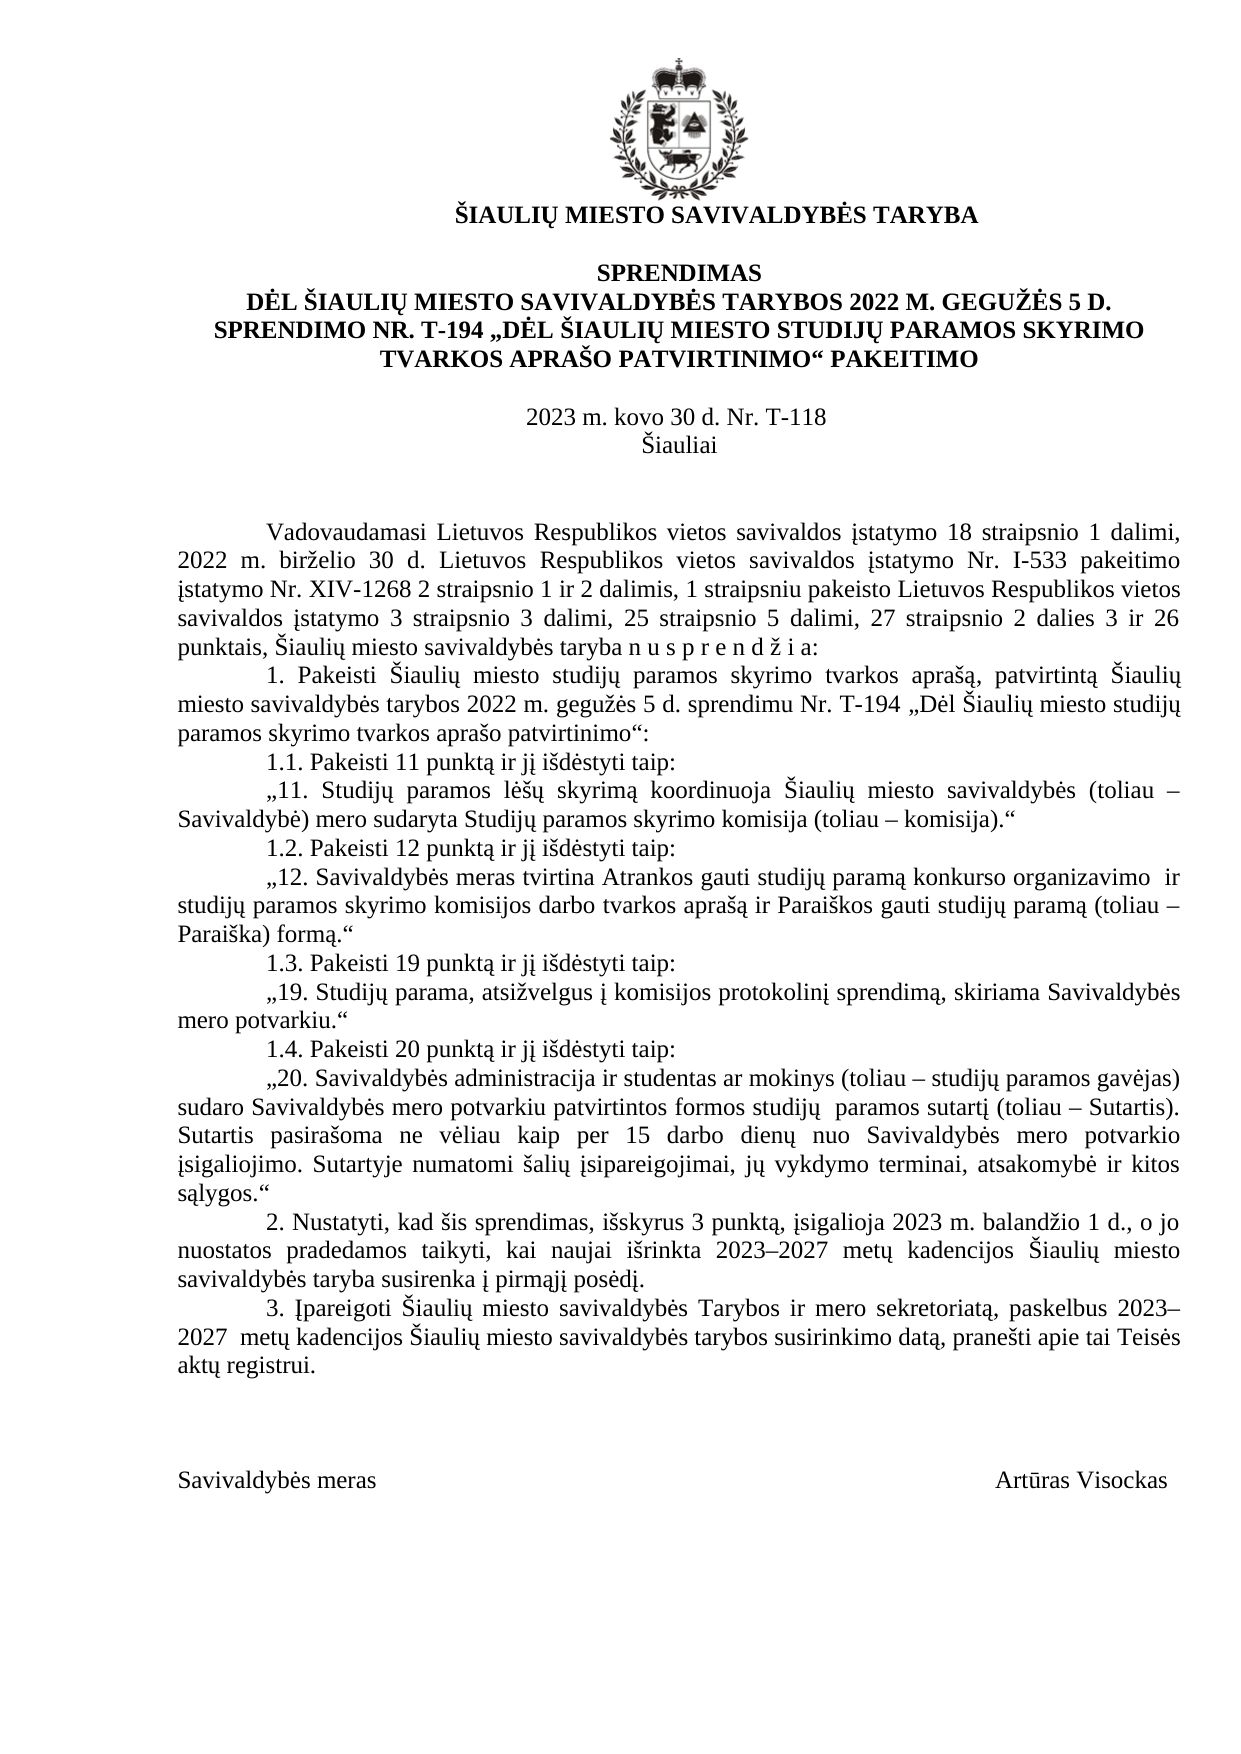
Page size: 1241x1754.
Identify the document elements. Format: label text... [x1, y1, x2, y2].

text 2. Nustatyti, kad šis sprendimas, išskyrus 3 punktą, įsigalioja 2023 m. balandžio 1 d., o jo nuostatos pradedamos taikyti, kai naujai išrinkta 2023–2027 metų kadencijos Šiaulių miesto savivaldybės taryba susirenka į pirmąjį posėdį. [177, 1207, 1181, 1293]
text „11. Studijų paramos lėšų skyrimą koordinuoja Šiaulių miesto savivaldybės (toliau –Savivaldybė) mero sudaryta Studijų paramos skyrimo komisija (toliau – komisija).“ [177, 775, 1181, 833]
text Vadovaudamasi Lietuvos Respublikos vietos savivaldos įstatymo 18 straipsnio 1 dalimi, 2022 m. birželio 30 d. Lietuvos Respublikos vietos savivaldos įstatymo Nr. I-533 pakeitimo įstatymo Nr. XIV-1268 2 straipsnio 1 ir 2 dalimis, 1 straipsniu pakeisto Lietuvos Respublikos vietos savivaldos įstatymo 3 straipsnio 3 dalimi, 25 straipsnio 5 dalimi, 27 straipsnio 2 dalies 3 ir 26 punktais, Šiaulių miesto savivaldybės taryba n u s p r e n d ž i a: [177, 517, 1181, 660]
text „12. Savivaldybės meras tvirtina Atrankos gauti studijų paramą konkurso organizavimo ir studijų paramos skyrimo komisijos darbo tvarkos aprašą ir Paraiškos gauti studijų paramą (toliau – Paraiška) formą.“ [177, 862, 1181, 948]
text SPRENDIMAS [177, 258, 1181, 287]
subtitle ŠIAULIŲ MIESTO SAVIVALDYBĖS TARYBA [177, 200, 1181, 229]
text 1.3. Pakeisti 19 punktą ir jį išdėstyti taip: [177, 948, 1181, 977]
text 1.4. Pakeisti 20 punktą ir jį išdėstyti taip: [177, 1034, 1181, 1063]
text 2023 m. kovo 30 d. Nr. T-118 [177, 402, 1181, 430]
text „20. Savivaldybės administracija ir studentas ar mokinys (toliau – studijų paramos gavėjas) sudaro Savivaldybės mero potvarkiu patvirtintos formos studijų paramos sutartį (toliau – Sutartis). Sutartis pasirašoma ne vėliau kaip per 15 darbo dienų nuo Savivaldybės mero potvarkio įsigaliojimo. Sutartyje numatomi šalių įsipareigojimai, jų vykdymo terminai, atsakomybė ir kitos sąlygos.“ [177, 1063, 1181, 1207]
text 1.1. Pakeisti 11 punktą ir jį išdėstyti taip: [177, 747, 1181, 775]
text Savivaldybės meras Artūras Visockas [177, 1465, 1181, 1494]
text Šiauliai [177, 430, 1181, 459]
text 1. Pakeisti Šiaulių miesto studijų paramos skyrimo tvarkos aprašą, patvirtintą Šiaulių miesto savivaldybės tarybos 2022 m. gegužės 5 d. sprendimu Nr. T-194 „Dėl Šiaulių miesto studijų paramos skyrimo tvarkos aprašo patvirtinimo“: [177, 660, 1181, 747]
text 3. Įpareigoti Šiaulių miesto savivaldybės Tarybos ir mero sekretoriatą, paskelbus 2023–2027 metų kadencijos Šiaulių miesto savivaldybės tarybos susirinkimo datą, pranešti apie tai Teisės aktų registrui. [177, 1293, 1181, 1379]
text 1.2. Pakeisti 12 punktą ir jį išdėstyti taip: [177, 833, 1181, 862]
text DĖL ŠIAULIŲ MIESTO SAVIVALDYBĖS TARYBOS 2022 M. GEGUŽĖS 5 D. SPRENDIMO NR. T-194 „DĖL ŠIAULIŲ MIESTO STUDIJŲ PARAMOS SKYRIMO TVARKOS APRAŠO PATVIRTINIMO“ PAKEITIMO [177, 287, 1181, 373]
text „19. Studijų parama, atsižvelgus į komisijos protokolinį sprendimą, skiriama Savivaldybės mero potvarkiu.“ [177, 977, 1181, 1034]
